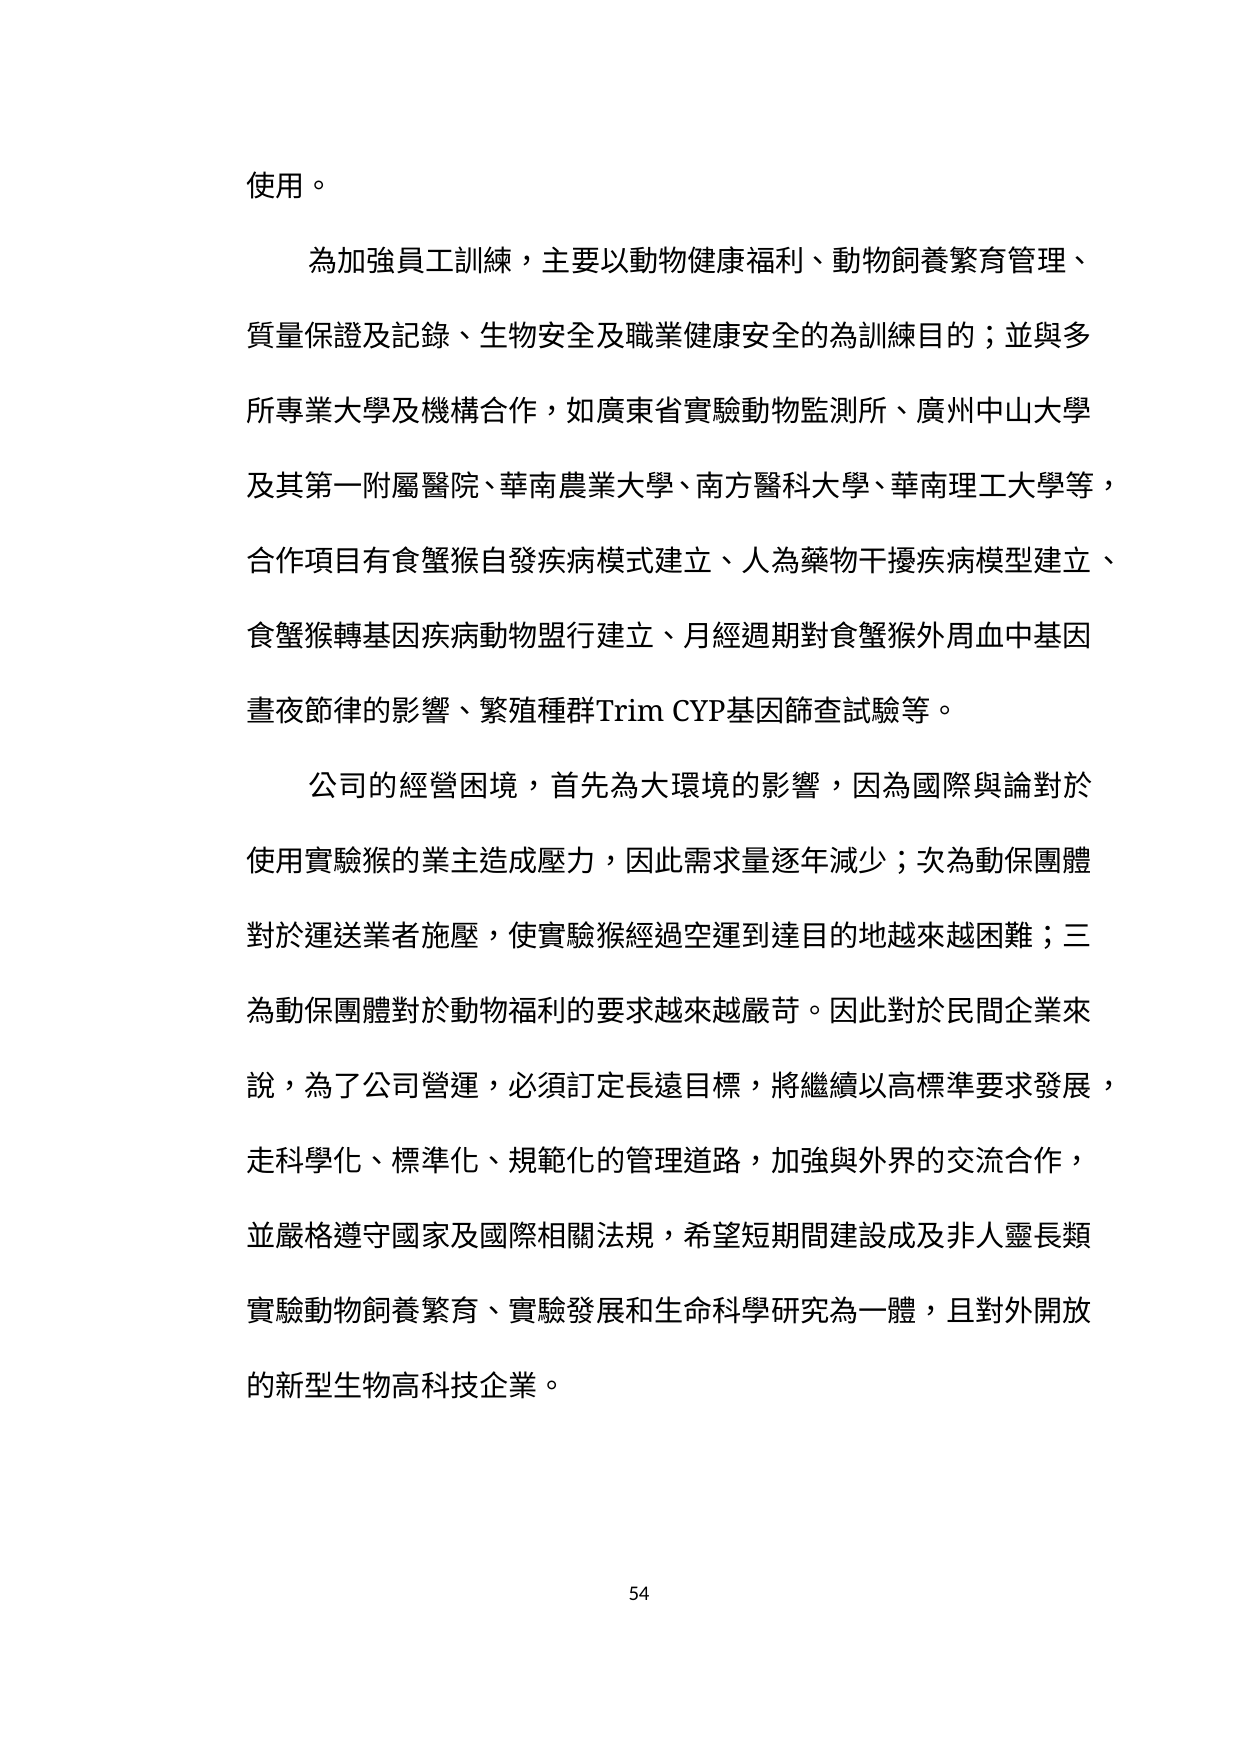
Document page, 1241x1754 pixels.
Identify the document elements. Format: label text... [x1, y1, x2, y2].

text 公司的經營困境，首先為大環境的影響，因為國際與論對於使用實驗猴的業主造成壓力，因此需求量逐年減少；次為動保團體對於運送業者施壓，使實驗猴經過空運到達目的地越來越困難；三為動保團體對於動物福利的要求越來越嚴苛。因此對於民間企業來說，為了公司營運，必須訂定長遠目標，將繼續以高標準要求發展，走科學化、標準化、規範化的管理道路，加強與外界的交流合作，並嚴格遵守國家及國際相關法規，希望短期間建設成及非人靈長類實驗動物飼養繁育、實驗發展和生命科學研究為一體，且對外開放的新型生物高科技企業。 [246, 746, 1094, 1421]
text 使用。 [246, 146, 1094, 221]
text 為加強員工訓練，主要以動物健康福利、動物飼養繁育管理、質量保證及記錄、生物安全及職業健康安全的為訓練目的；並與多所專業大學及機構合作，如廣東省實驗動物監測所、廣州中山大學及其第一附屬醫院、華南農業大學、南方醫科大學、華南理工大學等，合作項目有食蟹猴自發疾病模式建立、人為藥物干擾疾病模型建立、食蟹猴轉基因疾病動物盟行建立、月經週期對食蟹猴外周血中基因晝夜節律的影響、繁殖種群Trim CYP基因篩查試驗等。 [246, 221, 1094, 746]
